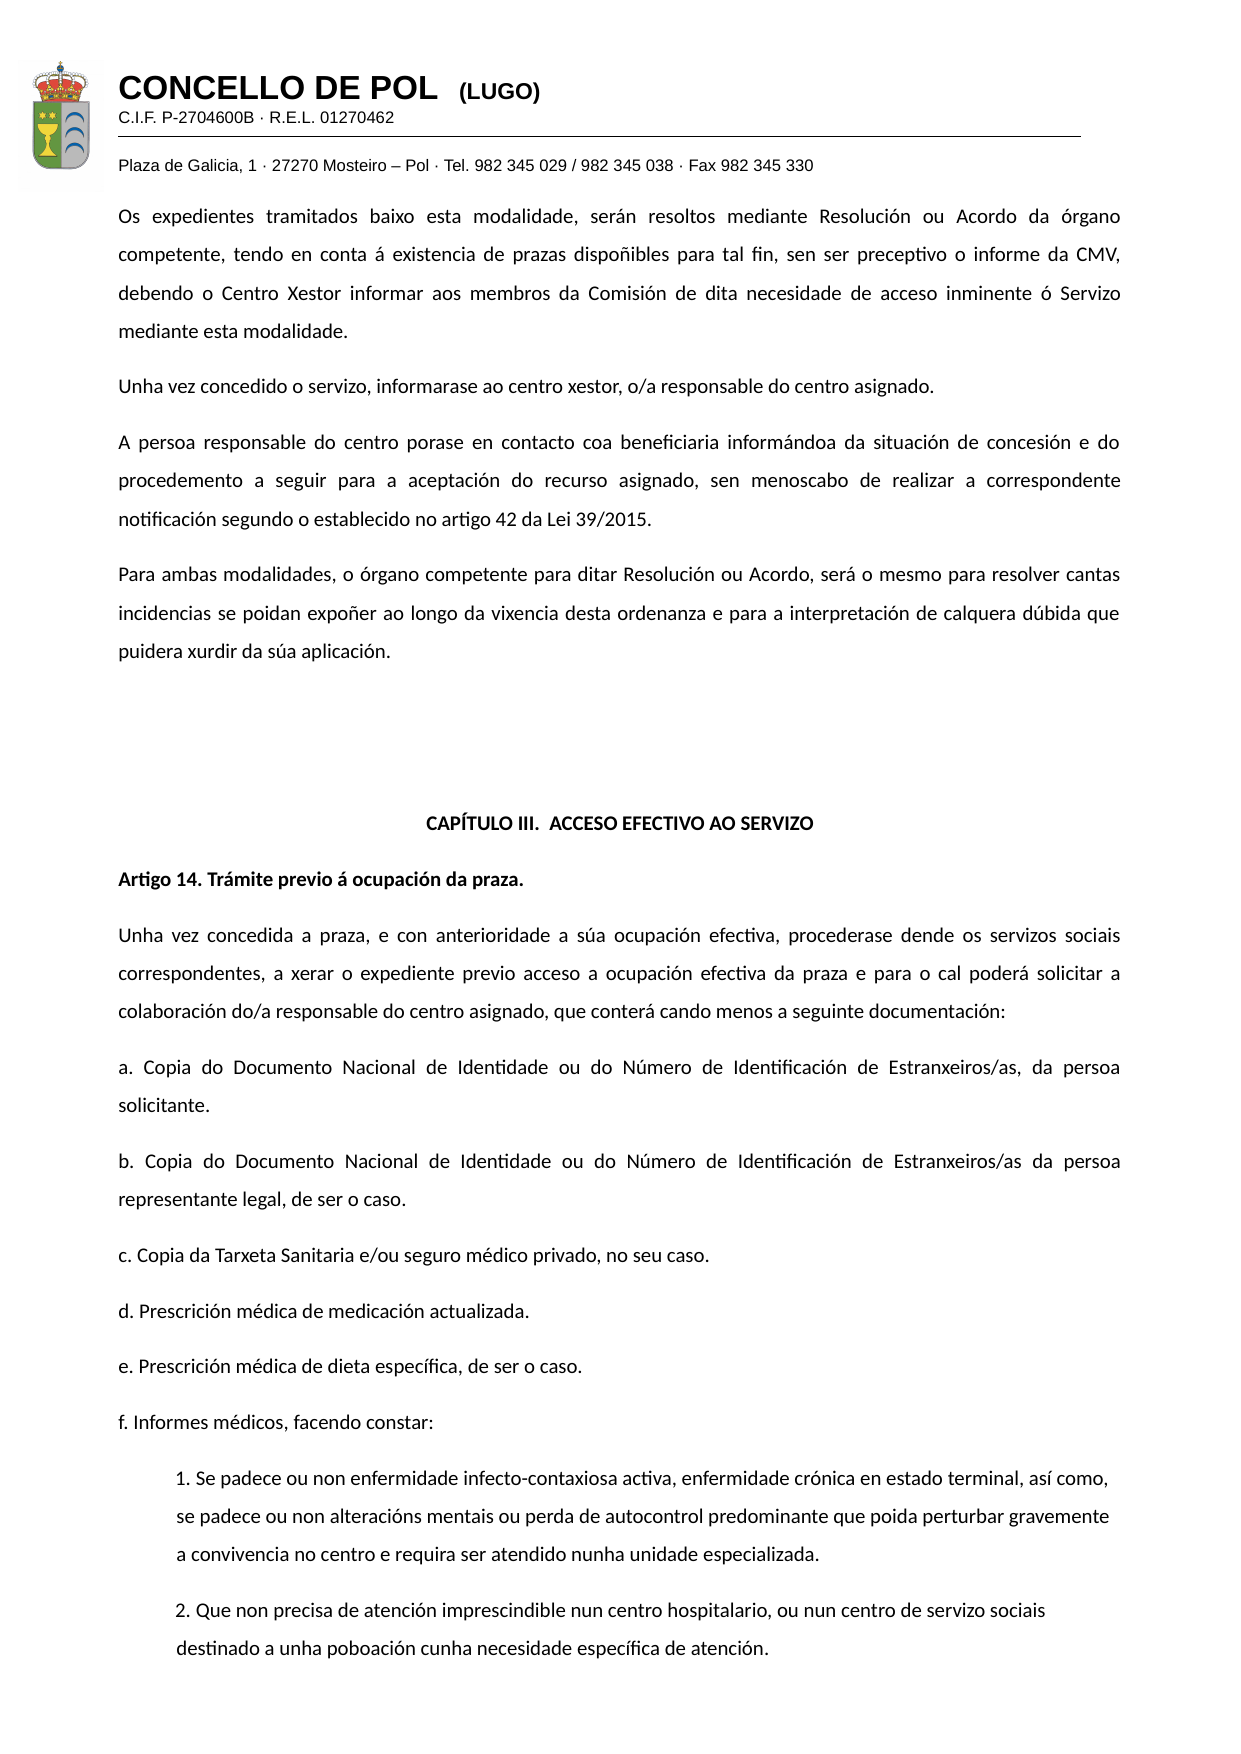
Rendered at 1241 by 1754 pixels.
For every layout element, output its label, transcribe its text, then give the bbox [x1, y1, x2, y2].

text Para ambas modalidades, o órgano competente para ditar Resolución ou Acordo, será o mesmo para resolver cantas incidencias se poidan expoñer ao longo da vixencia desta ordenanza e para a interpretación de calquera dúbida que puidera xurdir da súa aplicación. [118, 562, 1122, 663]
text 2. Que non precisa de atención imprescindible nun centro hospitalario, ou nun centro de servizo sociais destinado a unha poboación cunha necesidade específica de atención. [175, 1597, 1122, 1661]
text c. Copia da Tarxeta Sanitaria e/ou seguro médico privado, no seu caso. [118, 1242, 1122, 1267]
text d. Prescrición médica de medicación actualizada. [118, 1298, 1122, 1323]
text a. Copia do Documento Nacional de Identidade ou do Número de Identificación de Estranxeiros/as, da persoa solicitante. [118, 1054, 1122, 1118]
text Unha vez concedida a praza, e con anterioridade a súa ocupación efectiva, procederase dende os servizos sociais correspondentes, a xerar o expediente previo acceso a ocupación efectiva da praza e para o cal poderá solicitar a colaboración do/a responsable do centro asignado, que conterá cando menos a seguinte documentación: [118, 922, 1122, 1024]
text Artigo 14. Trámite previo á ocupación da praza. [118, 866, 1122, 892]
text b. Copia do Documento Nacional de Identidade ou do Número de Identificación de Estranxeiros/as da persoa representante legal, de ser o caso. [118, 1148, 1122, 1212]
text Os expedientes tramitados baixo esta modalidade, serán resoltos mediante Resolución ou Acordo da órgano competente, tendo en conta á existencia de prazas dispoñibles para tal fin, sen ser preceptivo o informe da CMV, debendo o Centro Xestor informar aos membros da Comisión de dita necesidade de acceso inminente ó Servizo mediante esta modalidade. [118, 203, 1122, 343]
text A persoa responsable do centro porase en contacto coa beneficiaria informándoa da situación de concesión e do procedemento a seguir para a aceptación do recurso asignado, sen menoscabo de realizar a correspondente notificación segundo o establecido no artigo 42 da Lei 39/2015. [118, 429, 1122, 531]
text 1. Se padece ou non enfermidade infecto-contaxiosa activa, enfermidade crónica en estado terminal, así como, se padece ou non alteracións mentais ou perda de autocontrol predominante que poida perturbar gravemente a convivencia no centro e requira ser atendido nunha unidade especializada. [175, 1465, 1122, 1567]
text f. Informes médicos, facendo constar: [118, 1409, 1122, 1435]
text CAPÍTULO III. ACCESO EFECTIVO AO SERVIZO [118, 810, 1122, 836]
text e. Prescrición médica de dieta específica, de ser o caso. [118, 1354, 1122, 1379]
text Unha vez concedido o servizo, informarase ao centro xestor, o/a responsable do centro asignado. [118, 374, 1122, 399]
